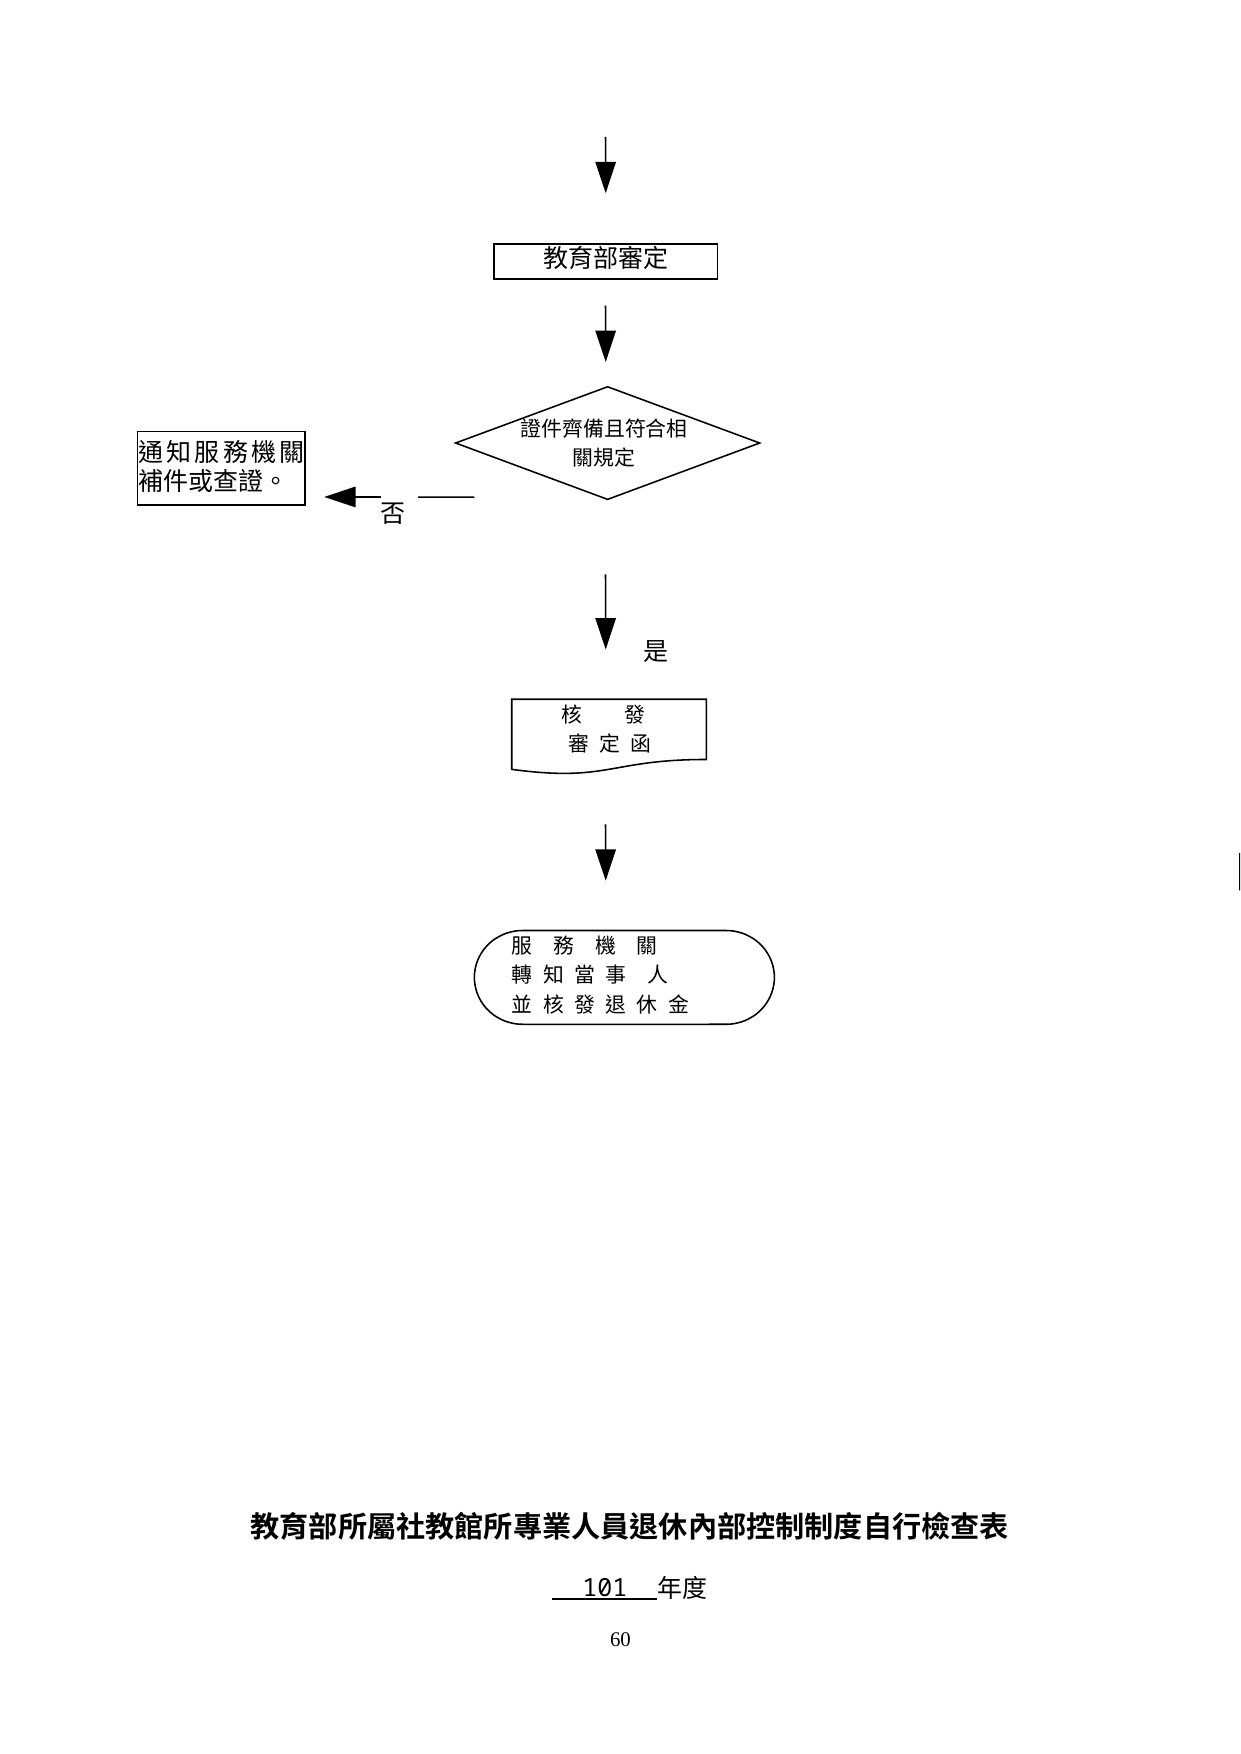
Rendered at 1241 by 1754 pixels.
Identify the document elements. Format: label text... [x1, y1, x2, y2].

text 教育部所屬社教館所專業人員退休內部控制制度自行檢查表 [137, 1483, 1122, 1545]
text 是 [643, 637, 681, 666]
text 否 [381, 493, 418, 524]
text 101 年度 [137, 1545, 1122, 1608]
text 教育部審定 [495, 245, 717, 274]
text 通知服務機關補件或查證。 [138, 438, 304, 496]
